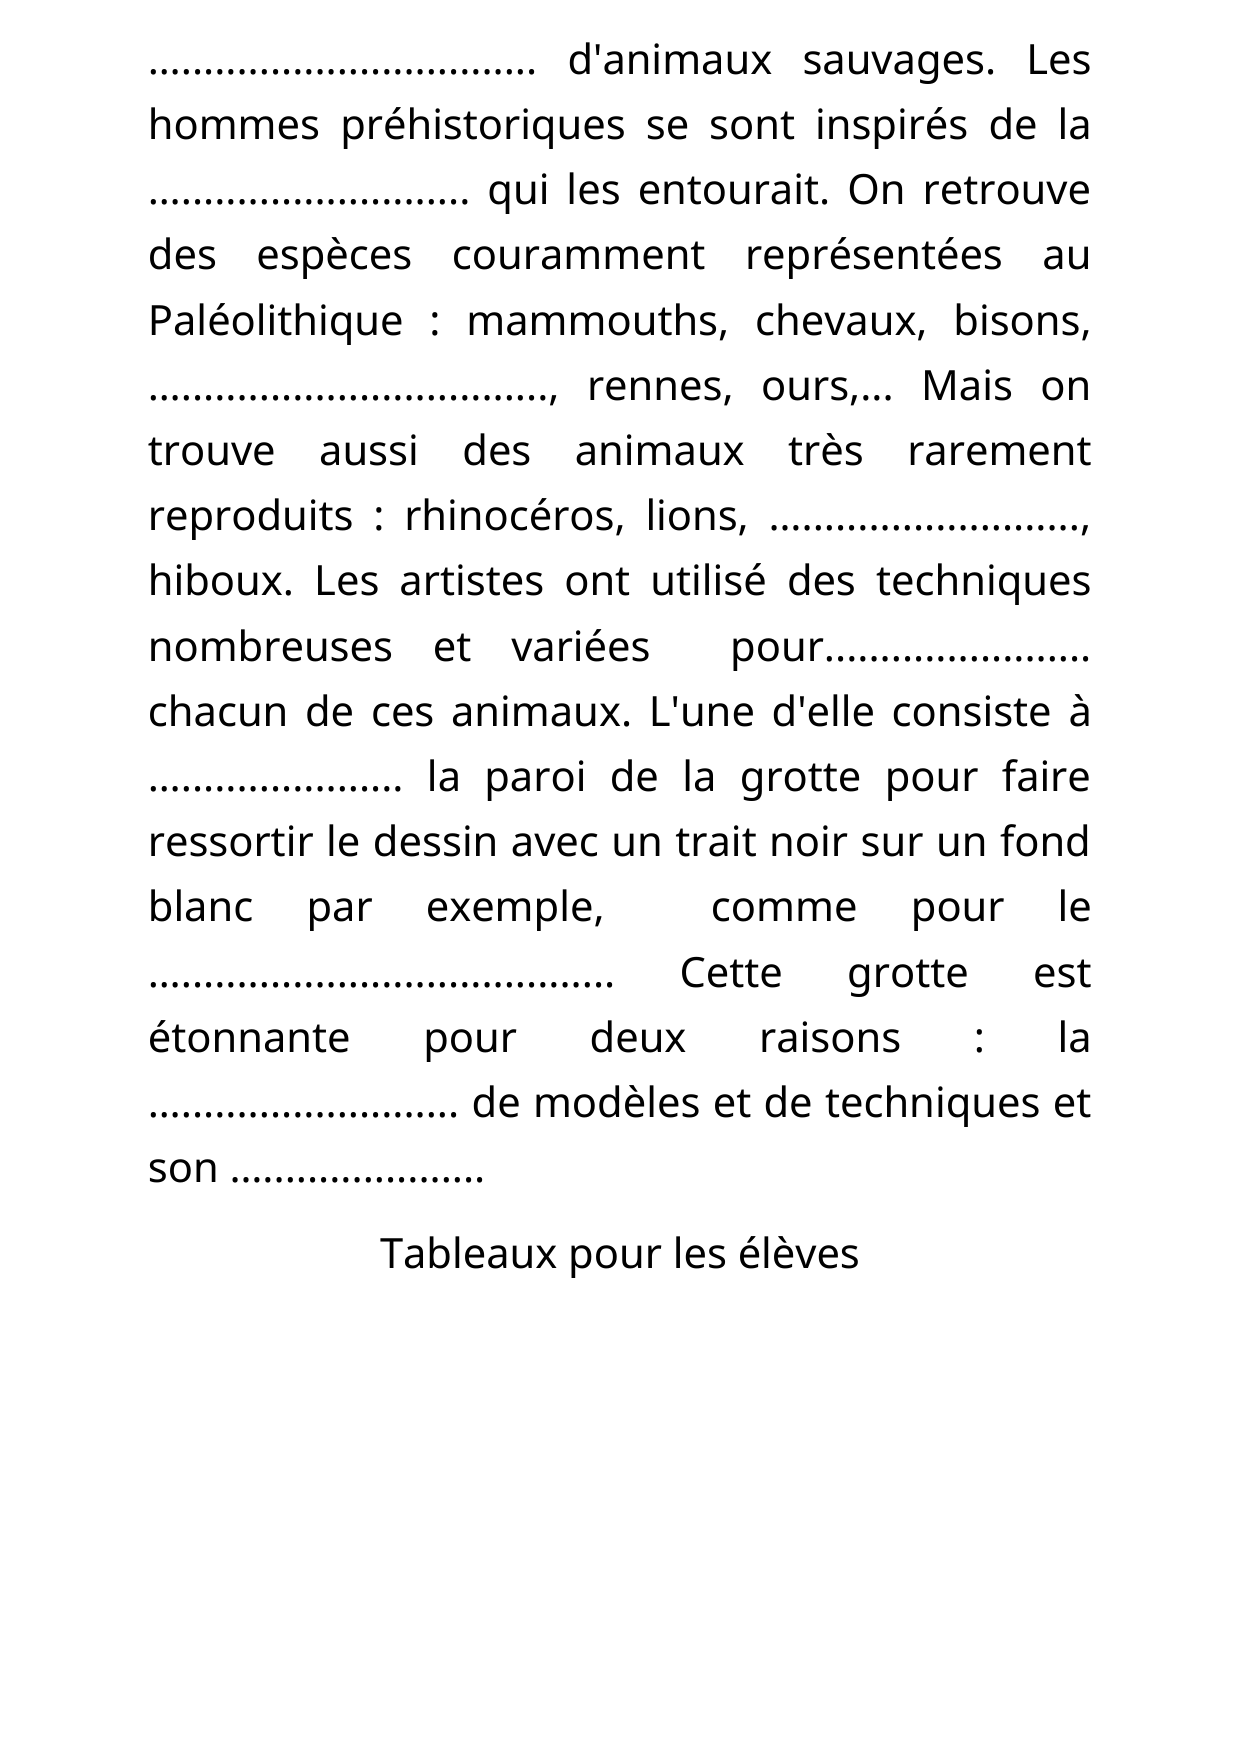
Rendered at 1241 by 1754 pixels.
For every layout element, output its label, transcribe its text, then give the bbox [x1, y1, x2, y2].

text …................................ d'animaux sauvages. Les hommes préhistoriques se sont inspirés de la ….......................... qui les entourait. On retrouve des espèces couramment représentées au Paléolithique : mammouths, chevaux, bisons, …................................., rennes, ours,... Mais on trouve aussi des animaux très rarement reproduits : rhinocéros, lions, …........................., hiboux. Les artistes ont utilisé des techniques nombreuses et variées pour........................ chacun de ces animaux. L'une d'elle consiste à ….................... la paroi de la grotte pour faire ressortir le dessin avec un trait noir sur un fond blanc par exemple, comme pour le …....................................... Cette grotte est étonnante pour deux raisons : la …......................... de modèles et de techniques et son ….................... [148, 29, 1092, 1195]
text Tableaux pour les élèves [148, 1224, 1092, 1281]
